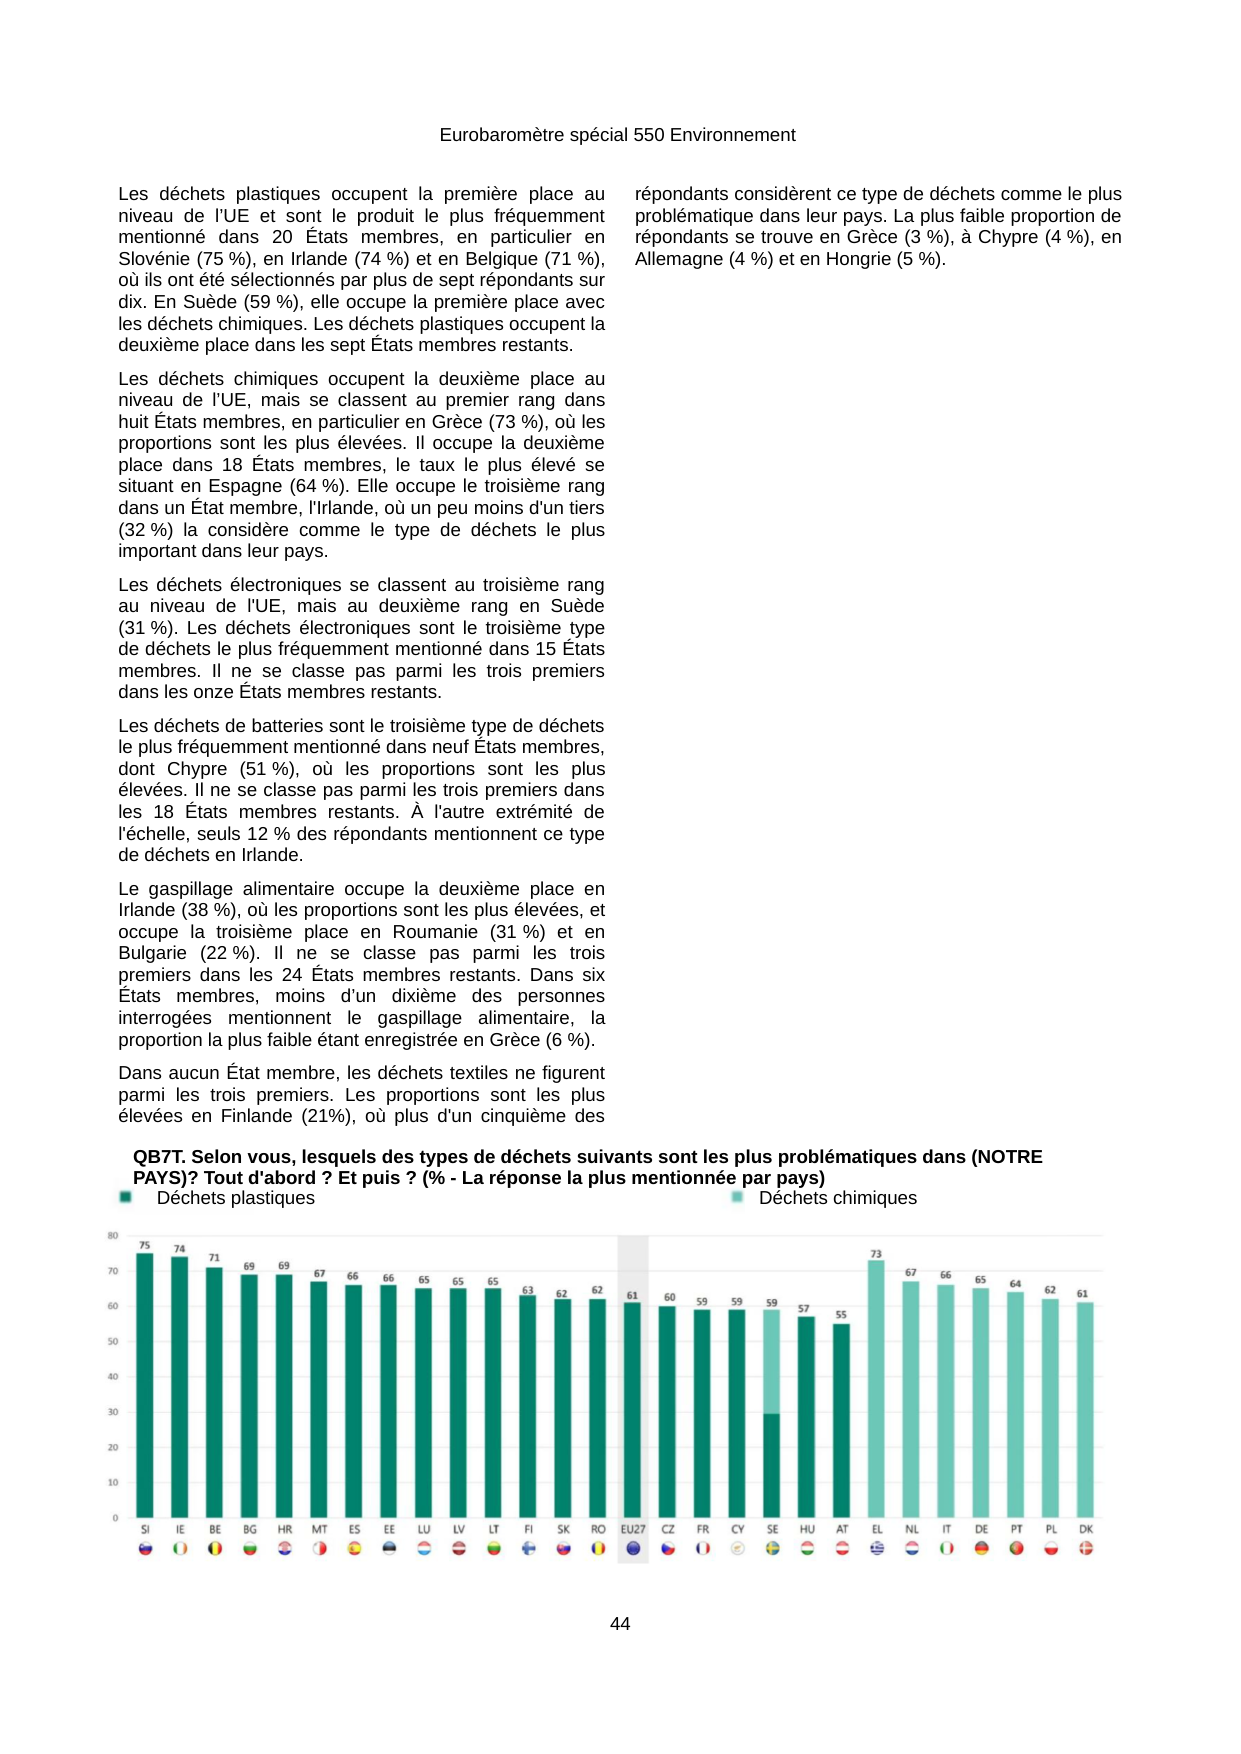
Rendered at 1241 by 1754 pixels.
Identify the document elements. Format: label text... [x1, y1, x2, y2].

text Les déchets de batteries sont le troisième type de déchets le plus fréquemment mentionné dans neuf États membres, dont Chypre (51 %), où les proportions sont les plus élevées. Il ne se classe pas parmi les trois premiers dans les 18 États membres restants. À l'autre extrémité de l'échelle, seuls 12 % des répondants mentionnent ce type de déchets en Irlande. [118, 714, 605, 866]
text Dans aucun État membre, les déchets textiles ne figurent parmi les trois premiers. Les proportions sont les plus élevées en Finlande (21%), où plus d'un cinquième des [118, 1062, 605, 1126]
text Le gaspillage alimentaire occupe la deuxième place en Irlande (38 %), où les proportions sont les plus élevées, et occupe la troisième place en Roumanie (31 %) et en Bulgarie (22 %). Il ne se classe pas parmi les trois premiers dans les 24 États membres restants. Dans six États membres, moins d’un dixième des personnes interrogées mentionnent le gaspillage alimentaire, la proportion la plus faible étant enregistrée en Grèce (6 %). [118, 877, 605, 1050]
text Les déchets plastiques occupent la première place au niveau de l’UE et sont le produit le plus fréquemment mentionné dans 20 États membres, en particulier en Slovénie (75 %), en Irlande (74 %) et en Belgique (71 %), où ils ont été sélectionnés par plus de sept répondants sur dix. En Suède (59 %), elle occupe la première place avec les déchets chimiques. Les déchets plastiques occupent la deuxième place dans les sept États membres restants. [118, 183, 605, 356]
text répondants considèrent ce type de déchets comme le plus problématique dans leur pays. La plus faible proportion de répondants se trouve en Grèce (3 %), à Chypre (4 %), en Allemagne (4 %) et en Hongrie (5 %). [635, 183, 1122, 269]
text Les déchets chimiques occupent la deuxième place au niveau de l’UE, mais se classent au premier rang dans huit États membres, en particulier en Grèce (73 %), où les proportions sont les plus élevées. Il occupe la deuxième place dans 18 États membres, le taux le plus élevé se situant en Espagne (64 %). Elle occupe le troisième rang dans un État membre, l'Irlande, où un peu moins d'un tiers (32 %) la considère comme le type de déchets le plus important dans leur pays. [118, 367, 605, 561]
picture [94, 1173, 1110, 1564]
text Les déchets électroniques se classent au troisième rang au niveau de l'UE, mais au deuxième rang en Suède (31 %). Les déchets électroniques sont le troisième type de déchets le plus fréquemment mentionné dans 15 États membres. Il ne se classe pas parmi les trois premiers dans les onze États membres restants. [118, 573, 605, 703]
